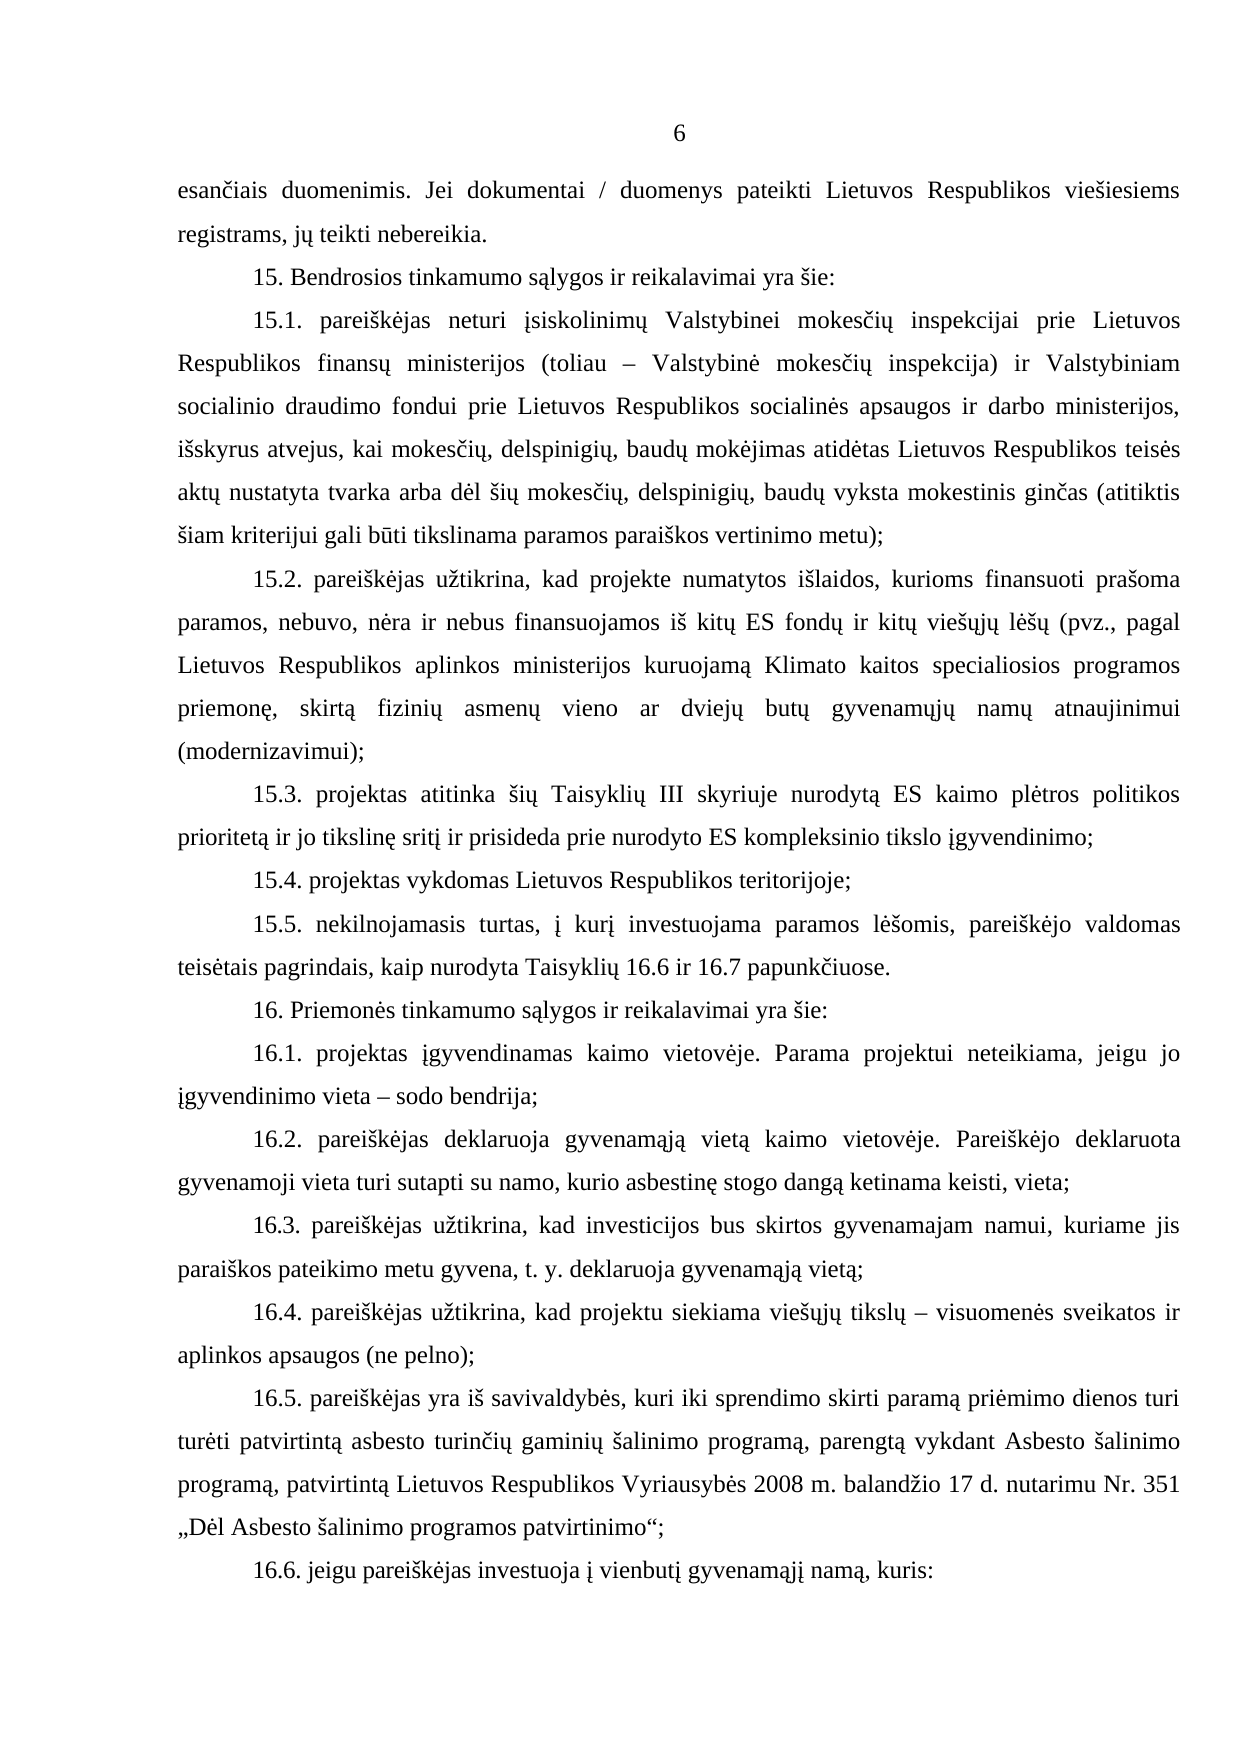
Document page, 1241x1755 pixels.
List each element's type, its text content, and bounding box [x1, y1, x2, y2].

text 16.3. pareiškėjas užtikrina, kad investicijos bus skirtos gyvenamajam namui, kuriame jis paraiškos pateikimo metu gyvena, t. y. deklaruoja gyvenamąją vietą; [177, 1211, 1181, 1282]
text 15.2. pareiškėjas užtikrina, kad projekte numatytos išlaidos, kurioms finansuoti prašoma paramos, nebuvo, nėra ir nebus finansuojamos iš kitų ES fondų ir kitų viešųjų lėšų (pvz., pagal Lietuvos Respublikos aplinkos ministerijos kuruojamą Klimato kaitos specialiosios programos priemonę, skirtą fizinių asmenų vieno ar dviejų butų gyvenamųjų namų atnaujinimui (modernizavimui); [177, 564, 1181, 765]
text 16.6. jeigu pareiškėjas investuoja į vienbutį gyvenamąjį namą, kuris: [177, 1556, 1181, 1584]
text 15.5. nekilnojamasis turtas, į kurį investuojama paramos lėšomis, pareiškėjo valdomas teisėtais pagrindais, kaip nurodyta Taisyklių 16.6 ir 16.7 papunkčiuose. [177, 909, 1181, 981]
text esančiais duomenimis. Jei dokumentai / duomenys pateikti Lietuvos Respublikos viešiesiems registrams, jų teikti nebereikia. [177, 176, 1181, 247]
text 16.1. projektas įgyvendinamas kaimo vietovėje. Parama projektui neteikiama, jeigu jo įgyvendinimo vieta – sodo bendrija; [177, 1038, 1181, 1110]
text 16. Priemonės tinkamumo sąlygos ir reikalavimai yra šie: [177, 995, 1181, 1024]
text 15.3. projektas atitinka šių Taisyklių III skyriuje nurodytą ES kaimo plėtros politikos prioritetą ir jo tikslinę sritį ir prisideda prie nurodyto ES kompleksinio tikslo įgyvendinimo; [177, 779, 1181, 851]
text 16.4. pareiškėjas užtikrina, kad projektu siekiama viešųjų tikslų – visuomenės sveikatos ir aplinkos apsaugos (ne pelno); [177, 1297, 1181, 1369]
text 15.1. pareiškėjas neturi įsiskolinimų Valstybinei mokesčių inspekcijai prie Lietuvos Respublikos finansų ministerijos (toliau – Valstybinė mokesčių inspekcija) ir Valstybiniam socialinio draudimo fondui prie Lietuvos Respublikos socialinės apsaugos ir darbo ministerijos, išskyrus atvejus, kai mokesčių, delspinigių, baudų mokėjimas atidėtas Lietuvos Respublikos teisės aktų nustatyta tvarka arba dėl šių mokesčių, delspinigių, baudų vyksta mokestinis ginčas (atitiktis šiam kriterijui gali būti tikslinama paramos paraiškos vertinimo metu); [177, 305, 1181, 549]
text 15. Bendrosios tinkamumo sąlygos ir reikalavimai yra šie: [177, 262, 1181, 291]
text 16.5. pareiškėjas yra iš savivaldybės, kuri iki sprendimo skirti paramą priėmimo dienos turi turėti patvirtintą asbesto turinčių gaminių šalinimo programą, parengtą vykdant Asbesto šalinimo programą, patvirtintą Lietuvos Respublikos Vyriausybės 2008 m. balandžio 17 d. nutarimu Nr. 351 „Dėl Asbesto šalinimo programos patvirtinimo“; [177, 1383, 1181, 1541]
text 15.4. projektas vykdomas Lietuvos Respublikos teritorijoje; [177, 866, 1181, 894]
text 16.2. pareiškėjas deklaruoja gyvenamąją vietą kaimo vietovėje. Pareiškėjo deklaruota gyvenamoji vieta turi sutapti su namo, kurio asbestinę stogo dangą ketinama keisti, vieta; [177, 1124, 1181, 1196]
